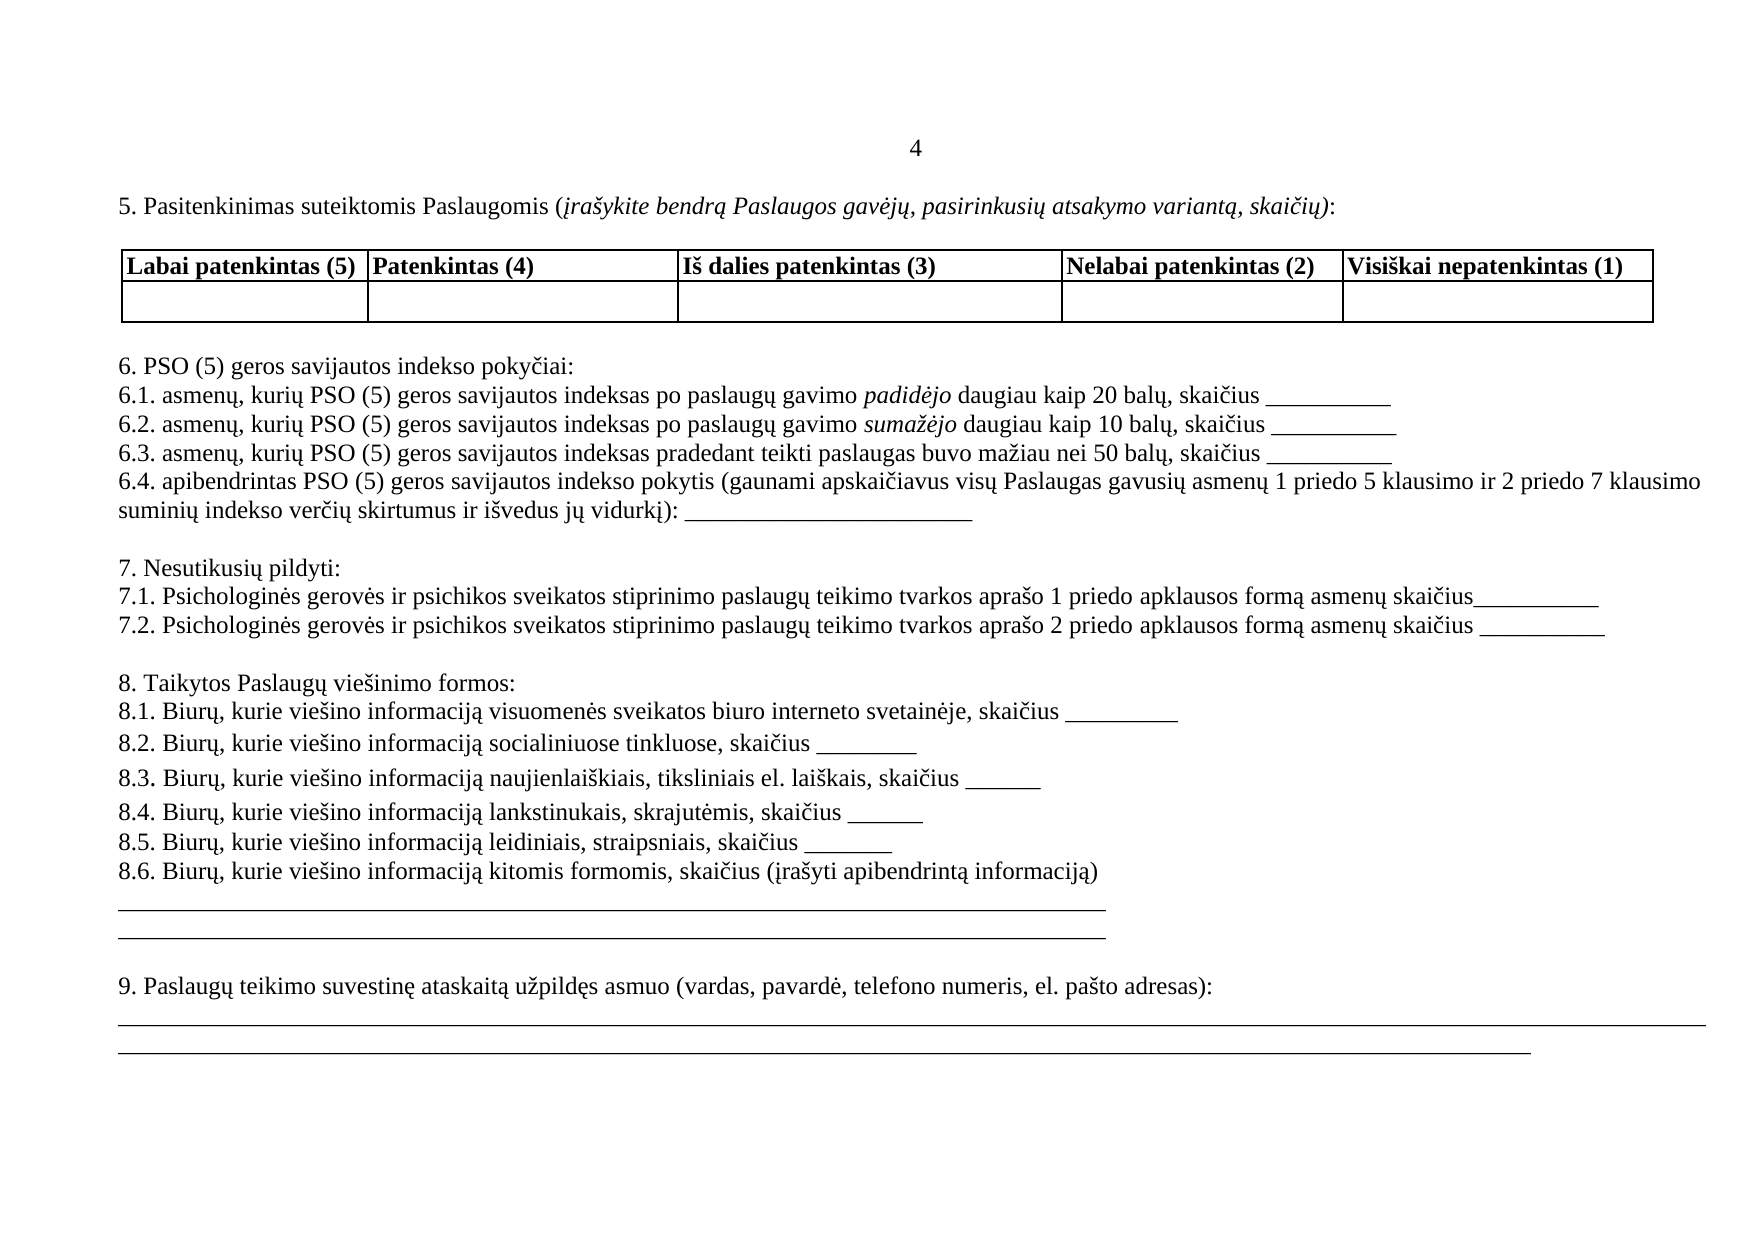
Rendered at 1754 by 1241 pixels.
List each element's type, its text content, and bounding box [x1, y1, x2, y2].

text 8.6. Biurų, kurie viešino informaciją kitomis formomis, skaičius (įrašyti apibendrintą informaciją) _______________________________________________________________________________ [118, 856, 1707, 913]
text _______________________________________________________________________________ [118, 913, 1707, 942]
table_header Labai patenkintas (5) [123, 251, 367, 279]
text 7.1. Psichologinės gerovės ir psichikos sveikatos stiprinimo paslaugų teikimo tvarkos aprašo 1 priedo apklausos formą asmenų skaičius__________ [118, 581, 1707, 610]
text 7.2. Psichologinės gerovės ir psichikos sveikatos stiprinimo paslaugų teikimo tvarkos aprašo 2 priedo apklausos formą asmenų skaičius __________ [118, 610, 1707, 639]
table_cell [679, 282, 1061, 321]
text 6. PSO (5) geros savijautos indekso pokyčiai: [118, 351, 1707, 380]
table_cell [1063, 282, 1342, 321]
text 8.2. Biurų, kurie viešino informaciją socialiniuose tinkluose, skaičius ________ [118, 725, 1707, 759]
text 6.4. apibendrintas PSO (5) geros savijautos indekso pokytis (gaunami apskaičiavus visų Paslaugas gavusių asmenų 1 priedo 5 klausimo ir 2 priedo 7 klausimo suminių indekso verčių skirtumus ir išvedus jų vidurkį): _______________________ [118, 466, 1707, 524]
text 6.1. asmenų, kurių PSO (5) geros savijautos indeksas po paslaugų gavimo padidėjo daugiau kaip 20 balų, skaičius __________ [118, 380, 1707, 409]
table_header Nelabai patenkintas (2) [1063, 251, 1342, 279]
text 7. Nesutikusių pildyti: [118, 553, 1707, 581]
text 8.4. Biurų, kurie viešino informaciją lankstinukais, skrajutėmis, skaičius ______ [118, 793, 1707, 827]
text 9. Paslaugų teikimo suvestinę ataskaitą užpildęs asmuo (vardas, pavardė, telefono numeris, el. pašto adresas): ________________________________________________________________________________________________________________________________________________________________________________________________________________________________________________ [118, 971, 1713, 1057]
table_cell [369, 282, 677, 321]
table_cell [123, 282, 367, 321]
table_cell [1344, 282, 1652, 321]
text 8.5. Biurų, kurie viešino informaciją leidiniais, straipsniais, skaičius _______ [118, 827, 1707, 856]
text 6.3. asmenų, kurių PSO (5) geros savijautos indeksas pradedant teikti paslaugas buvo mažiau nei 50 balų, skaičius __________ [118, 438, 1707, 466]
table_header Patenkintas (4) [369, 251, 677, 279]
text 8.1. Biurų, kurie viešino informaciją visuomenės sveikatos biuro interneto svetainėje, skaičius _________ [118, 696, 1707, 725]
table_header Visiškai nepatenkintas (1) [1344, 251, 1652, 279]
table_header Iš dalies patenkintas (3) [679, 251, 1061, 279]
text 8.3. Biurų, kurie viešino informaciją naujienlaiškiais, tiksliniais el. laiškais, skaičius ______ [118, 759, 1707, 793]
text 6.2. asmenų, kurių PSO (5) geros savijautos indeksas po paslaugų gavimo sumažėjo daugiau kaip 10 balų, skaičius __________ [118, 409, 1707, 438]
text 5. Pasitenkinimas suteiktomis Paslaugomis (įrašykite bendrą Paslaugos gavėjų, pasirinkusių atsakymo variantą, skaičių): [118, 191, 1707, 220]
text 8. Taikytos Paslaugų viešinimo formos: [118, 668, 1707, 696]
